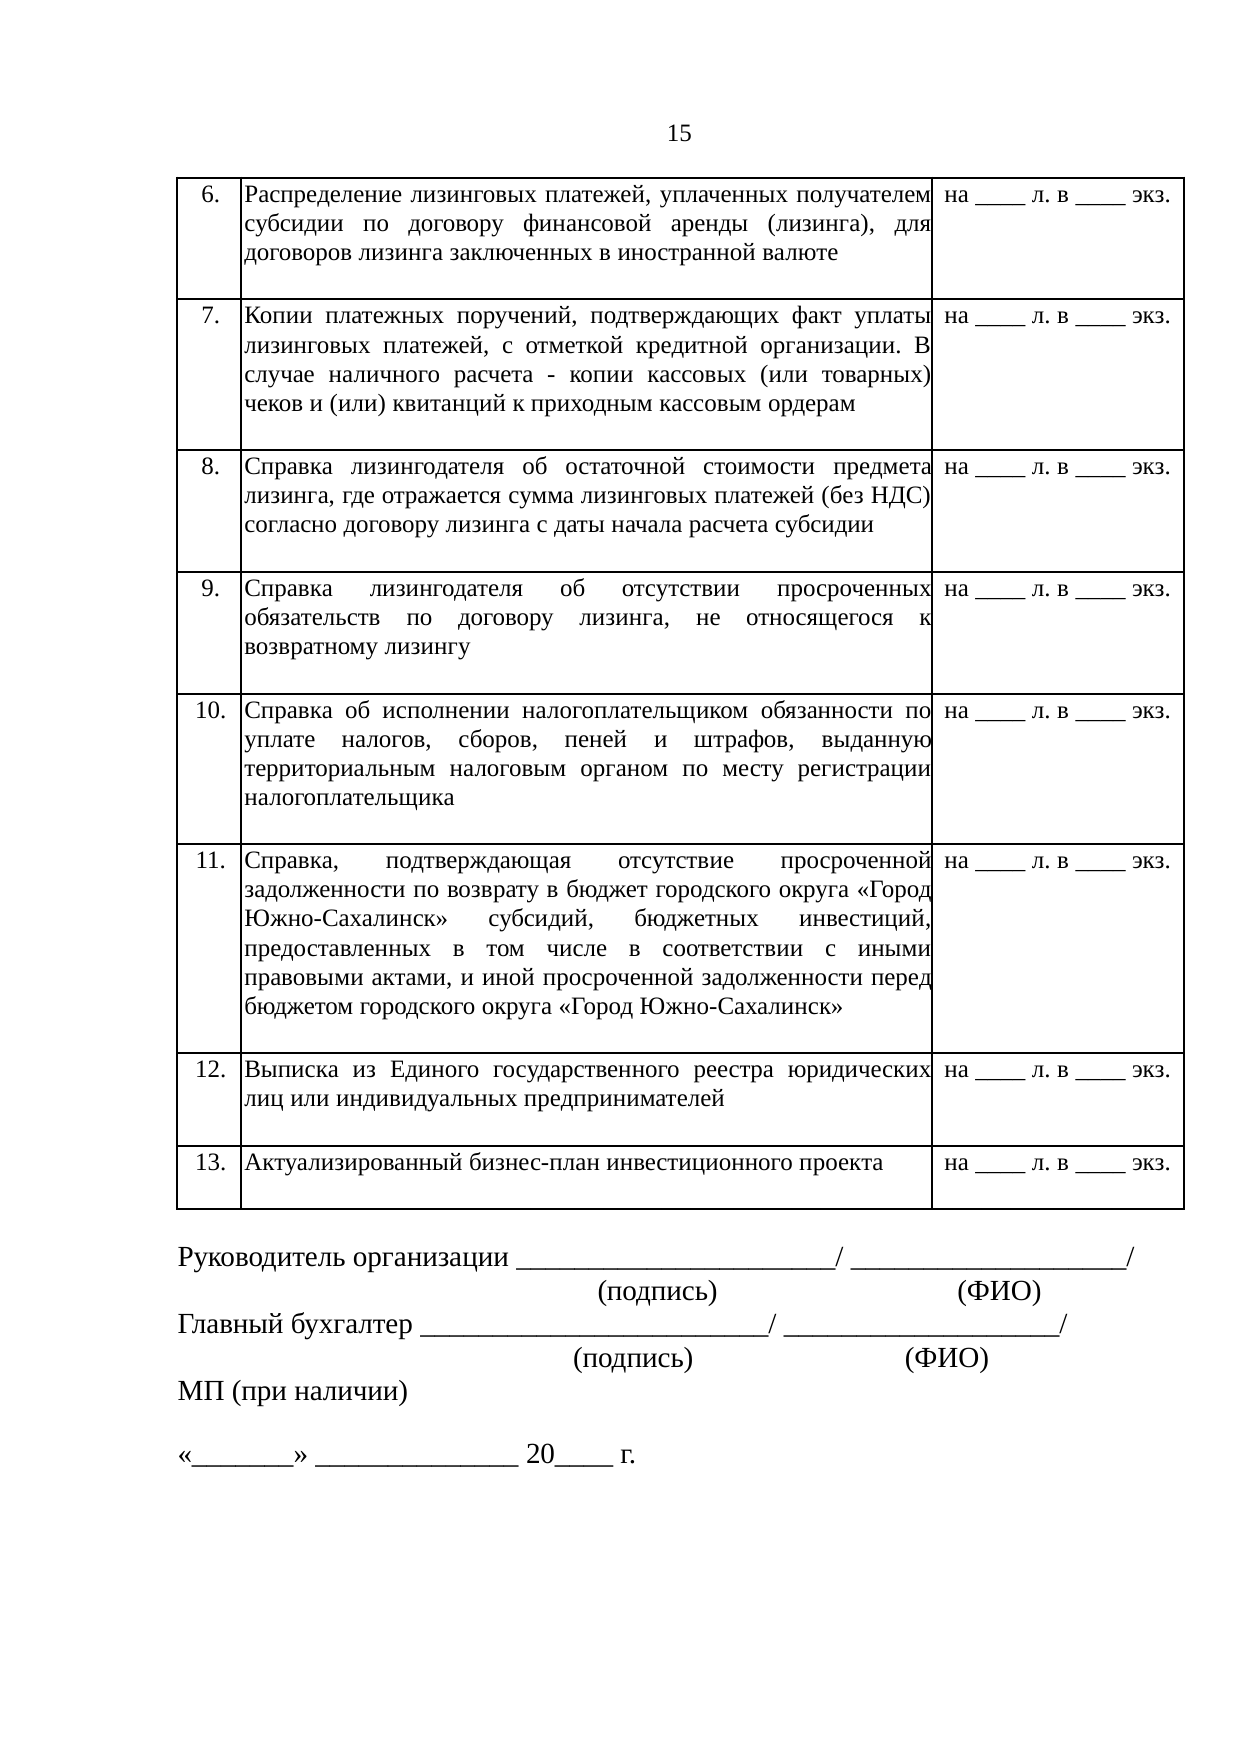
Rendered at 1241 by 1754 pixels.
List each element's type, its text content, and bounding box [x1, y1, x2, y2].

table_cell 10. [178, 695, 240, 843]
table_cell Справка лизингодателя об остаточной стоимости предмета лизинга, где отражается сумма лизинговых платежей (без НДС) согласно договору лизинга с даты начала расчета субсидии [242, 451, 931, 571]
table_cell на ____ л. в ____ экз. [933, 1054, 1183, 1144]
table_cell Актуализированный бизнес-план инвестиционного проекта [242, 1147, 931, 1208]
table_cell на ____ л. в ____ экз. [933, 300, 1183, 449]
table_cell Справка лизингодателя об отсутствии просроченных обязательств по договору лизинга, не относящегося к возвратному лизингу [242, 573, 931, 692]
text (подпись) (ФИО) [177, 1340, 1181, 1373]
table_cell Выписка из Единого государственного реестра юридических лиц или индивидуальных предпринимателей [242, 1054, 931, 1144]
table_cell Распределение лизинговых платежей, уплаченных получателем субсидии по договору финансовой аренды (лизинга), для договоров лизинга заключенных в иностранной валюте [242, 179, 931, 298]
table_cell на ____ л. в ____ экз. [933, 573, 1183, 692]
table_cell Копии платежных поручений, подтверждающих факт уплаты лизинговых платежей, с отметкой кредитной организации. В случае наличного расчета - копии кассовых (или товарных) чеков и (или) квитанций к приходным кассовым ордерам [242, 300, 931, 449]
text МП (при наличии) [177, 1373, 1181, 1407]
table_cell на ____ л. в ____ экз. [933, 179, 1183, 298]
text «_______» ______________ 20____ г. [177, 1436, 1181, 1469]
text Руководитель организации ______________________/ ___________________/ [177, 1239, 1181, 1273]
table_cell 7. [178, 300, 240, 449]
table_cell на ____ л. в ____ экз. [933, 845, 1183, 1052]
table_cell на ____ л. в ____ экз. [933, 1147, 1183, 1208]
table_cell 6. [178, 179, 240, 298]
table_cell 12. [178, 1054, 240, 1144]
table_cell Справка, подтверждающая отсутствие просроченной задолженности по возврату в бюджет городского округа «Город Южно-Сахалинск» субсидий, бюджетных инвестиций, предоставленных в том числе в соответствии с иными правовыми актами, и иной просроченной задолженности перед бюджетом городского округа «Город Южно-Сахалинск» [242, 845, 931, 1052]
table_cell 13. [178, 1147, 240, 1208]
table_cell 11. [178, 845, 240, 1052]
table_cell на ____ л. в ____ экз. [933, 451, 1183, 571]
table_cell на ____ л. в ____ экз. [933, 695, 1183, 843]
table_cell Справка об исполнении налогоплательщиком обязанности по уплате налогов, сборов, пеней и штрафов, выданную территориальным налоговым органом по месту регистрации налогоплательщика [242, 695, 931, 843]
table_cell 9. [178, 573, 240, 692]
text Главный бухгалтер ________________________/ ___________________/ [177, 1306, 1181, 1340]
table_cell 8. [178, 451, 240, 571]
text (подпись) (ФИО) [177, 1273, 1181, 1306]
